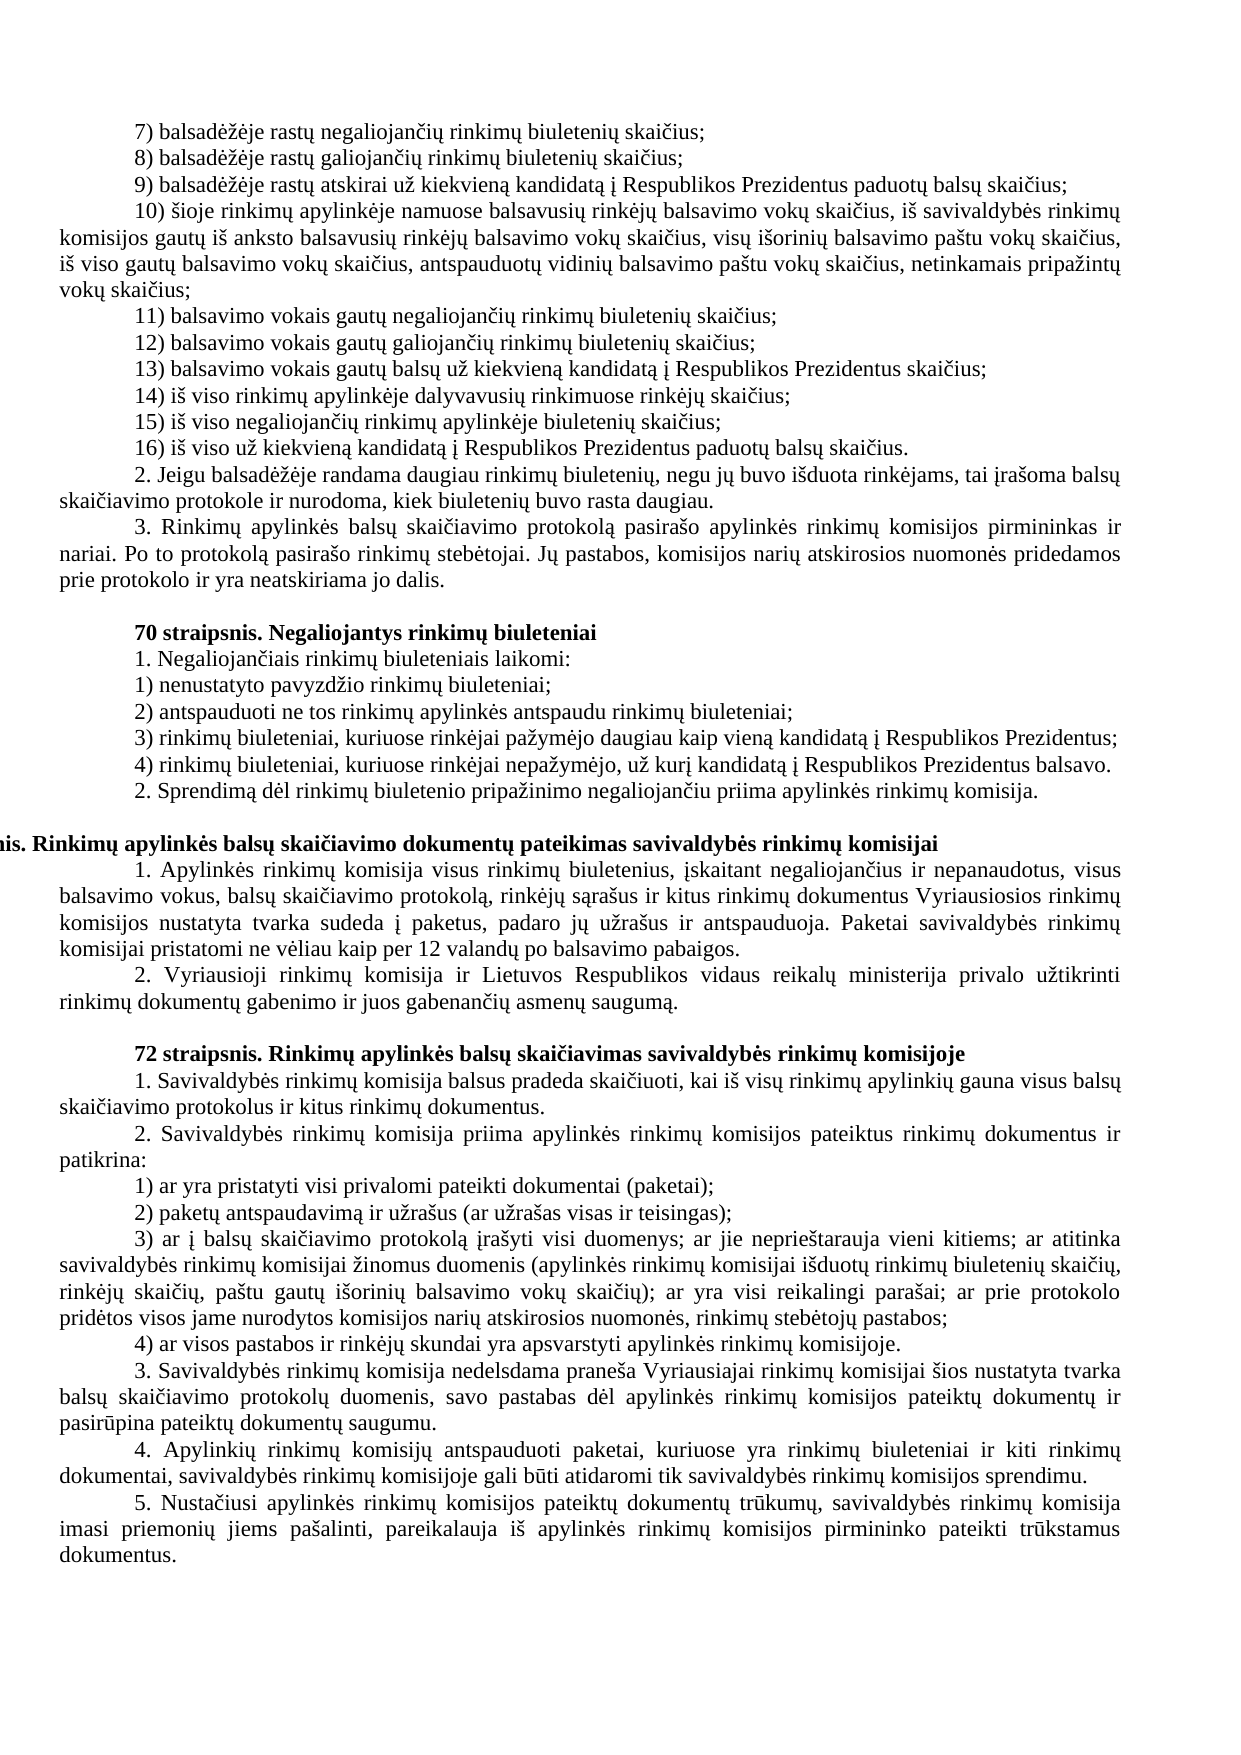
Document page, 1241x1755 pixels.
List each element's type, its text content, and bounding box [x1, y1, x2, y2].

text 3) ar į balsų skaičiavimo protokolą įrašyti visi duomenys; ar jie neprieštarauja vieni kitiems; ar atitinka savivaldybės rinkimų komisijai žinomus duomenis (apylinkės rinkimų komisijai išduotų rinkimų biuletenių skaičių, rinkėjų skaičių, paštu gautų išorinių balsavimo vokų skaičių); ar yra visi reikalingi parašai; ar prie protokolo pridėtos visos jame nurodytos komisijos narių atskirosios nuomonės, rinkimų stebėtojų pastabos; [59, 1225, 1122, 1330]
text 4. Apylinkių rinkimų komisijų antspauduoti paketai, kuriuose yra rinkimų biuleteniai ir kiti rinkimų dokumentai, savivaldybės rinkimų komisijoje gali būti atidaromi tik savivaldybės rinkimų komisijos sprendimu. [59, 1436, 1122, 1488]
text 5. Nustačiusi apylinkės rinkimų komisijos pateiktų dokumentų trūkumų, savivaldybės rinkimų komisija imasi priemonių jiems pašalinti, pareikalauja iš apylinkės rinkimų komisijos pirmininko pateikti trūkstamus dokumentus. [59, 1488, 1122, 1568]
text 12) balsavimo vokais gautų galiojančių rinkimų biuletenių skaičius; [59, 329, 1122, 355]
text 3) rinkimų biuleteniai, kuriuose rinkėjai pažymėjo daugiau kaip vieną kandidatą į Respublikos Prezidentus; [59, 724, 1122, 751]
text 2. Sprendimą dėl rinkimų biuletenio pripažinimo negaliojančiu priima apylinkės rinkimų komisija. [59, 777, 1122, 803]
text 1. Apylinkės rinkimų komisija visus rinkimų biuletenius, įskaitant negaliojančius ir nepanaudotus, visus balsavimo vokus, balsų skaičiavimo protokolą, rinkėjų sąrašus ir kitus rinkimų dokumentus Vyriausiosios rinkimų komisijos nustatyta tvarka sudeda į paketus, padaro jų užrašus ir antspauduoja. Paketai savivaldybės rinkimų komisijai pristatomi ne vėliau kaip per 12 valandų po balsavimo pabaigos. [59, 856, 1122, 961]
text 10) šioje rinkimų apylinkėje namuose balsavusių rinkėjų balsavimo vokų skaičius, iš savivaldybės rinkimų komisijos gautų iš anksto balsavusių rinkėjų balsavimo vokų skaičius, visų išorinių balsavimo paštu vokų skaičius, iš viso gautų balsavimo vokų skaičius, antspauduotų vidinių balsavimo paštu vokų skaičius, netinkamais pripažintų vokų skaičius; [59, 197, 1122, 303]
text 4) ar visos pastabos ir rinkėjų skundai yra apsvarstyti apylinkės rinkimų komisijoje. [59, 1330, 1122, 1357]
text 3. Rinkimų apylinkės balsų skaičiavimo protokolą pasirašo apylinkės rinkimų komisijos pirmininkas ir nariai. Po to protokolą pasirašo rinkimų stebėtojai. Jų pastabos, komisijos narių atskirosios nuomonės pridedamos prie protokolo ir yra neatskiriama jo dalis. [59, 513, 1122, 592]
text 1. Negaliojančiais rinkimų biuleteniais laikomi: [59, 645, 1122, 672]
text 14) iš viso rinkimų apylinkėje dalyvavusių rinkimuose rinkėjų skaičius; [59, 382, 1122, 408]
text 2. Jeigu balsadėžėje randama daugiau rinkimų biuletenių, negu jų buvo išduota rinkėjams, tai įrašoma balsų skaičiavimo protokole ir nurodoma, kiek biuletenių buvo rasta daugiau. [59, 461, 1122, 513]
text 9) balsadėžėje rastų atskirai už kiekvieną kandidatą į Respublikos Prezidentus paduotų balsų skaičius; [59, 171, 1122, 197]
text 71 straipsnis. Rinkimų apylinkės balsų skaičiavimo dokumentų pateikimas savivaldybės rinkimų komisijai [0, 830, 1122, 856]
text 11) balsavimo vokais gautų negaliojančių rinkimų biuletenių skaičius; [59, 303, 1122, 329]
text 2. Savivaldybės rinkimų komisija priima apylinkės rinkimų komisijos pateiktus rinkimų dokumentus ir patikrina: [59, 1119, 1122, 1172]
text 3. Savivaldybės rinkimų komisija nedelsdama praneša Vyriausiajai rinkimų komisijai šios nustatyta tvarka balsų skaičiavimo protokolų duomenis, savo pastabas dėl apylinkės rinkimų komisijos pateiktų dokumentų ir pasirūpina pateiktų dokumentų saugumu. [59, 1357, 1122, 1436]
text 2. Vyriausioji rinkimų komisija ir Lietuvos Respublikos vidaus reikalų ministerija privalo užtikrinti rinkimų dokumentų gabenimo ir juos gabenančių asmenų saugumą. [59, 961, 1122, 1014]
text 72 straipsnis. Rinkimų apylinkės balsų skaičiavimas savivaldybės rinkimų komisijoje [134, 1041, 1122, 1067]
text 2) paketų antspaudavimą ir užrašus (ar užrašas visas ir teisingas); [59, 1199, 1122, 1225]
text 1) nenustatyto pavyzdžio rinkimų biuleteniai; [59, 672, 1122, 698]
text 8) balsadėžėje rastų galiojančių rinkimų biuletenių skaičius; [59, 144, 1122, 171]
text 1) ar yra pristatyti visi privalomi pateikti dokumentai (paketai); [59, 1172, 1122, 1199]
text 7) balsadėžėje rastų negaliojančių rinkimų biuletenių skaičius; [59, 118, 1122, 144]
text 1. Savivaldybės rinkimų komisija balsus pradeda skaičiuoti, kai iš visų rinkimų apylinkių gauna visus balsų skaičiavimo protokolus ir kitus rinkimų dokumentus. [59, 1067, 1122, 1119]
text 15) iš viso negaliojančių rinkimų apylinkėje biuletenių skaičius; [59, 408, 1122, 434]
text 16) iš viso už kiekvieną kandidatą į Respublikos Prezidentus paduotų balsų skaičius. [59, 434, 1122, 461]
text 2) antspauduoti ne tos rinkimų apylinkės antspaudu rinkimų biuleteniai; [59, 698, 1122, 724]
text 4) rinkimų biuleteniai, kuriuose rinkėjai nepažymėjo, už kurį kandidatą į Respublikos Prezidentus balsavo. [59, 751, 1122, 777]
text 13) balsavimo vokais gautų balsų už kiekvieną kandidatą į Respublikos Prezidentus skaičius; [59, 355, 1122, 382]
text 70 straipsnis. Negaliojantys rinkimų biuleteniai [59, 619, 1122, 645]
